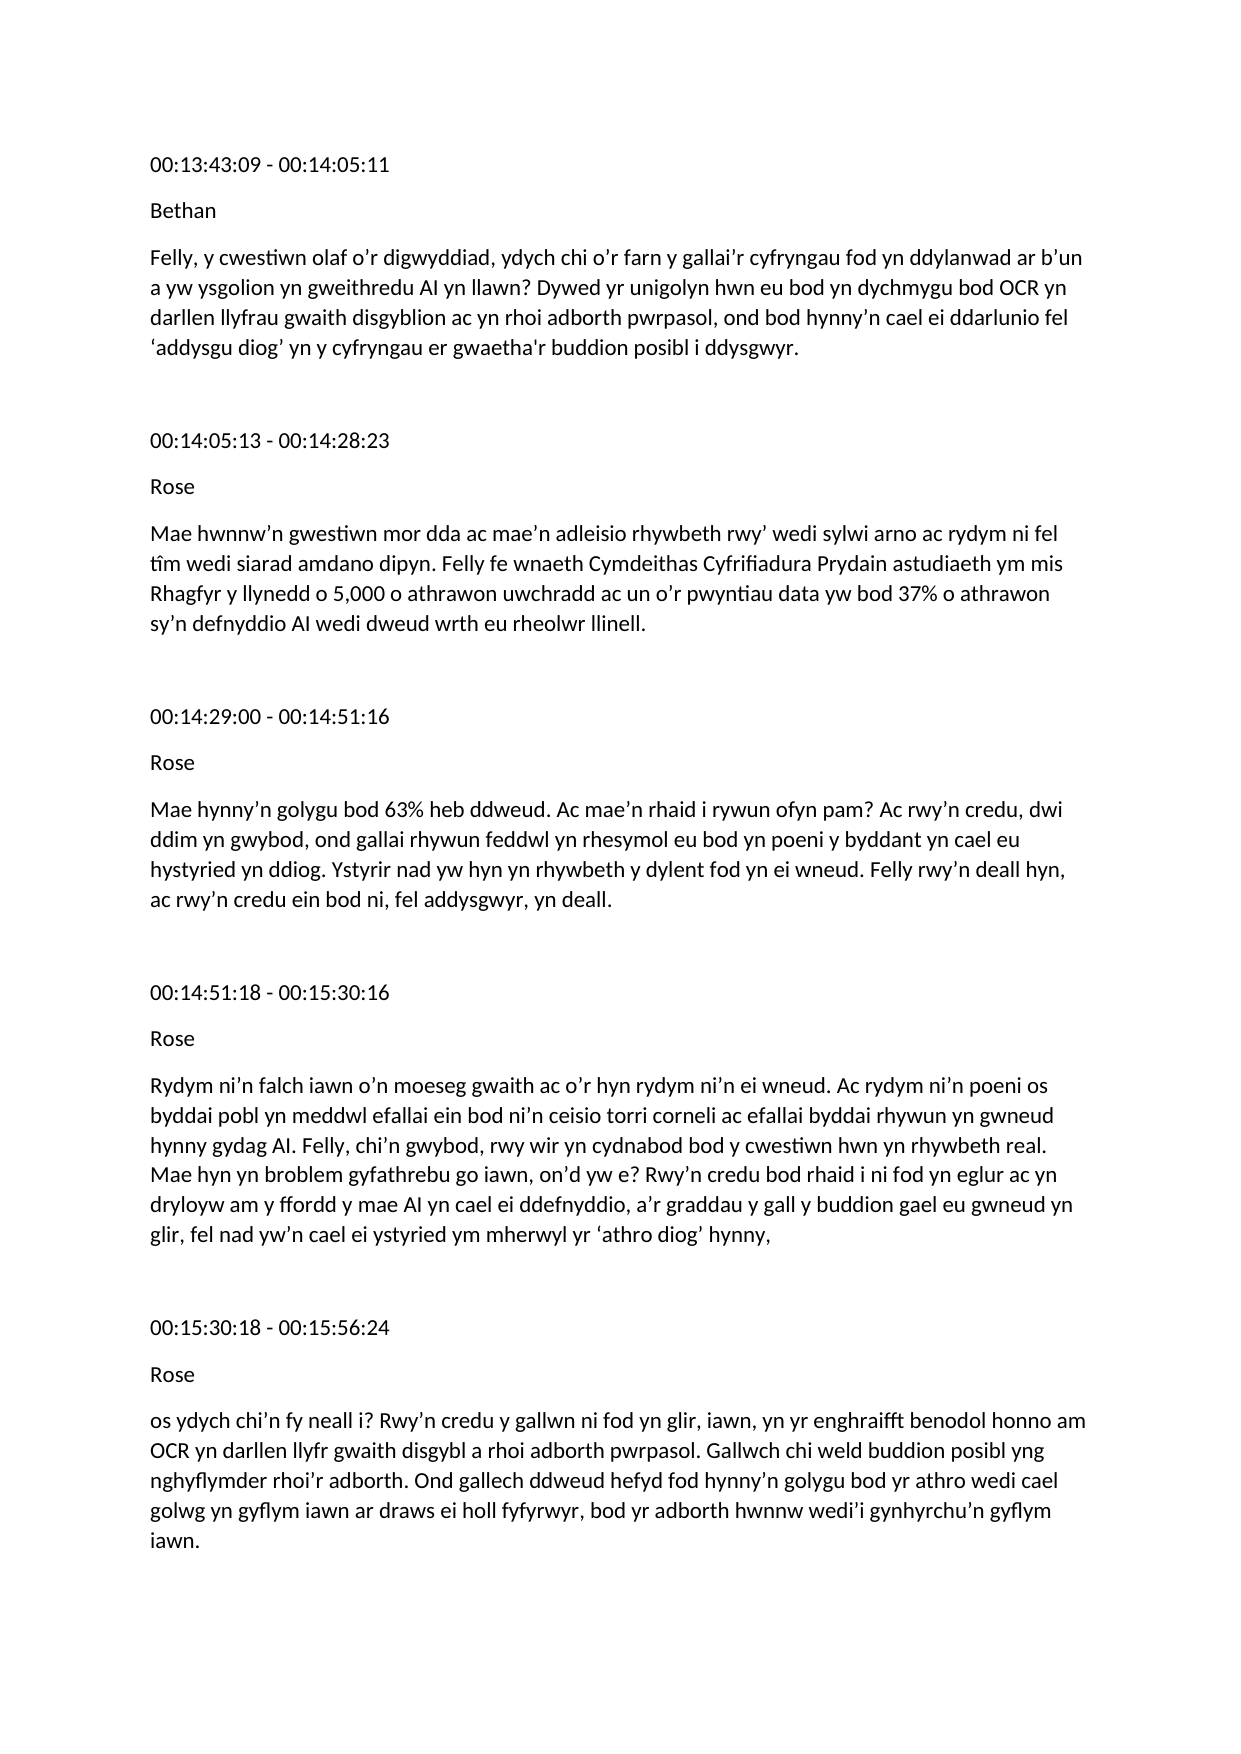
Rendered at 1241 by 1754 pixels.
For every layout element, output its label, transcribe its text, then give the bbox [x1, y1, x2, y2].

text Felly, y cwestiwn olaf o’r digwyddiad, ydych chi o’r farn y gallai’r cyfryngau fod yn ddylanwad ar b’un a yw ysgolion yn gweithredu AI yn llawn? Dywed yr unigolyn hwn eu bod yn dychmygu bod OCR yn darllen llyfrau gwaith disgyblion ac yn rhoi adborth pwrpasol, ond bod hynny’n cael ei ddarlunio fel ‘addysgu diog’ yn y cyfryngau er gwaetha'r buddion posibl i ddysgwyr. [150, 243, 1090, 361]
text Rydym ni’n falch iawn o’n moeseg gwaith ac o’r hyn rydym ni’n ei wneud. Ac rydym ni’n poeni os byddai pobl yn meddwl efallai ein bod ni’n ceisio torri corneli ac efallai byddai rhywun yn gwneud hynny gydag AI. Felly, chi’n gwybod, rwy wir yn cydnabod bod y cwestiwn hwn yn rhywbeth real. Mae hyn yn broblem gyfathrebu go iawn, on’d yw e? Rwy’n credu bod rhaid i ni fod yn eglur ac yn dryloyw am y ffordd y mae AI yn cael ei ddefnyddio, a’r graddau y gall y buddion gael eu gwneud yn glir, fel nad yw’n cael ei ystyried ym mherwyl yr ‘athro diog’ hynny, [150, 1071, 1090, 1248]
text 00:14:29:00 - 00:14:51:16 [150, 702, 1090, 730]
text Rose [150, 1360, 1090, 1388]
text Bethan [150, 197, 1090, 224]
text Rose [150, 472, 1090, 501]
text 00:13:43:09 - 00:14:05:11 [150, 150, 1090, 178]
text Mae hwnnw’n gwestiwn mor dda ac mae’n adleisio rhywbeth rwy’ wedi sylwi arno ac rydym ni fel tîm wedi siarad amdano dipyn. Felly fe wnaeth Cymdeithas Cyfrifiadura Prydain astudiaeth ym mis Rhagfyr y llynedd o 5,000 o athrawon uwchradd ac un o’r pwyntiau data yw bod 37% o athrawon sy’n defnyddio AI wedi dweud wrth eu rheolwr llinell. [150, 519, 1090, 637]
text Mae hynny’n golygu bod 63% heb ddweud. Ac mae’n rhaid i rywun ofyn pam? Ac rwy’n credu, dwi ddim yn gwybod, ond gallai rhywun feddwl yn rhesymol eu bod yn poeni y byddant yn cael eu hystyried yn ddiog. Ystyrir nad yw hyn yn rhywbeth y dylent fod yn ei wneud. Felly rwy’n deall hyn, ac rwy’n credu ein bod ni, fel addysgwyr, yn deall. [150, 795, 1090, 913]
text 00:14:05:13 - 00:14:28:23 [150, 426, 1090, 454]
text Rose [150, 1024, 1090, 1052]
text Rose [150, 748, 1090, 776]
text 00:15:30:18 - 00:15:56:24 [150, 1313, 1090, 1342]
text os ydych chi’n fy neall i? Rwy’n credu y gallwn ni fod yn glir, iawn, yn yr enghraifft benodol honno am OCR yn darllen llyfr gwaith disgybl a rhoi adborth pwrpasol. Gallwch chi weld buddion posibl yng nghyflymder rhoi’r adborth. Ond gallech ddweud hefyd fod hynny’n golygu bod yr athro wedi cael golwg yn gyflym iawn ar draws ei holl fyfyrwyr, bod yr adborth hwnnw wedi’i gynhyrchu’n gyflym iawn. [150, 1407, 1090, 1554]
text 00:14:51:18 - 00:15:30:16 [150, 978, 1090, 1006]
